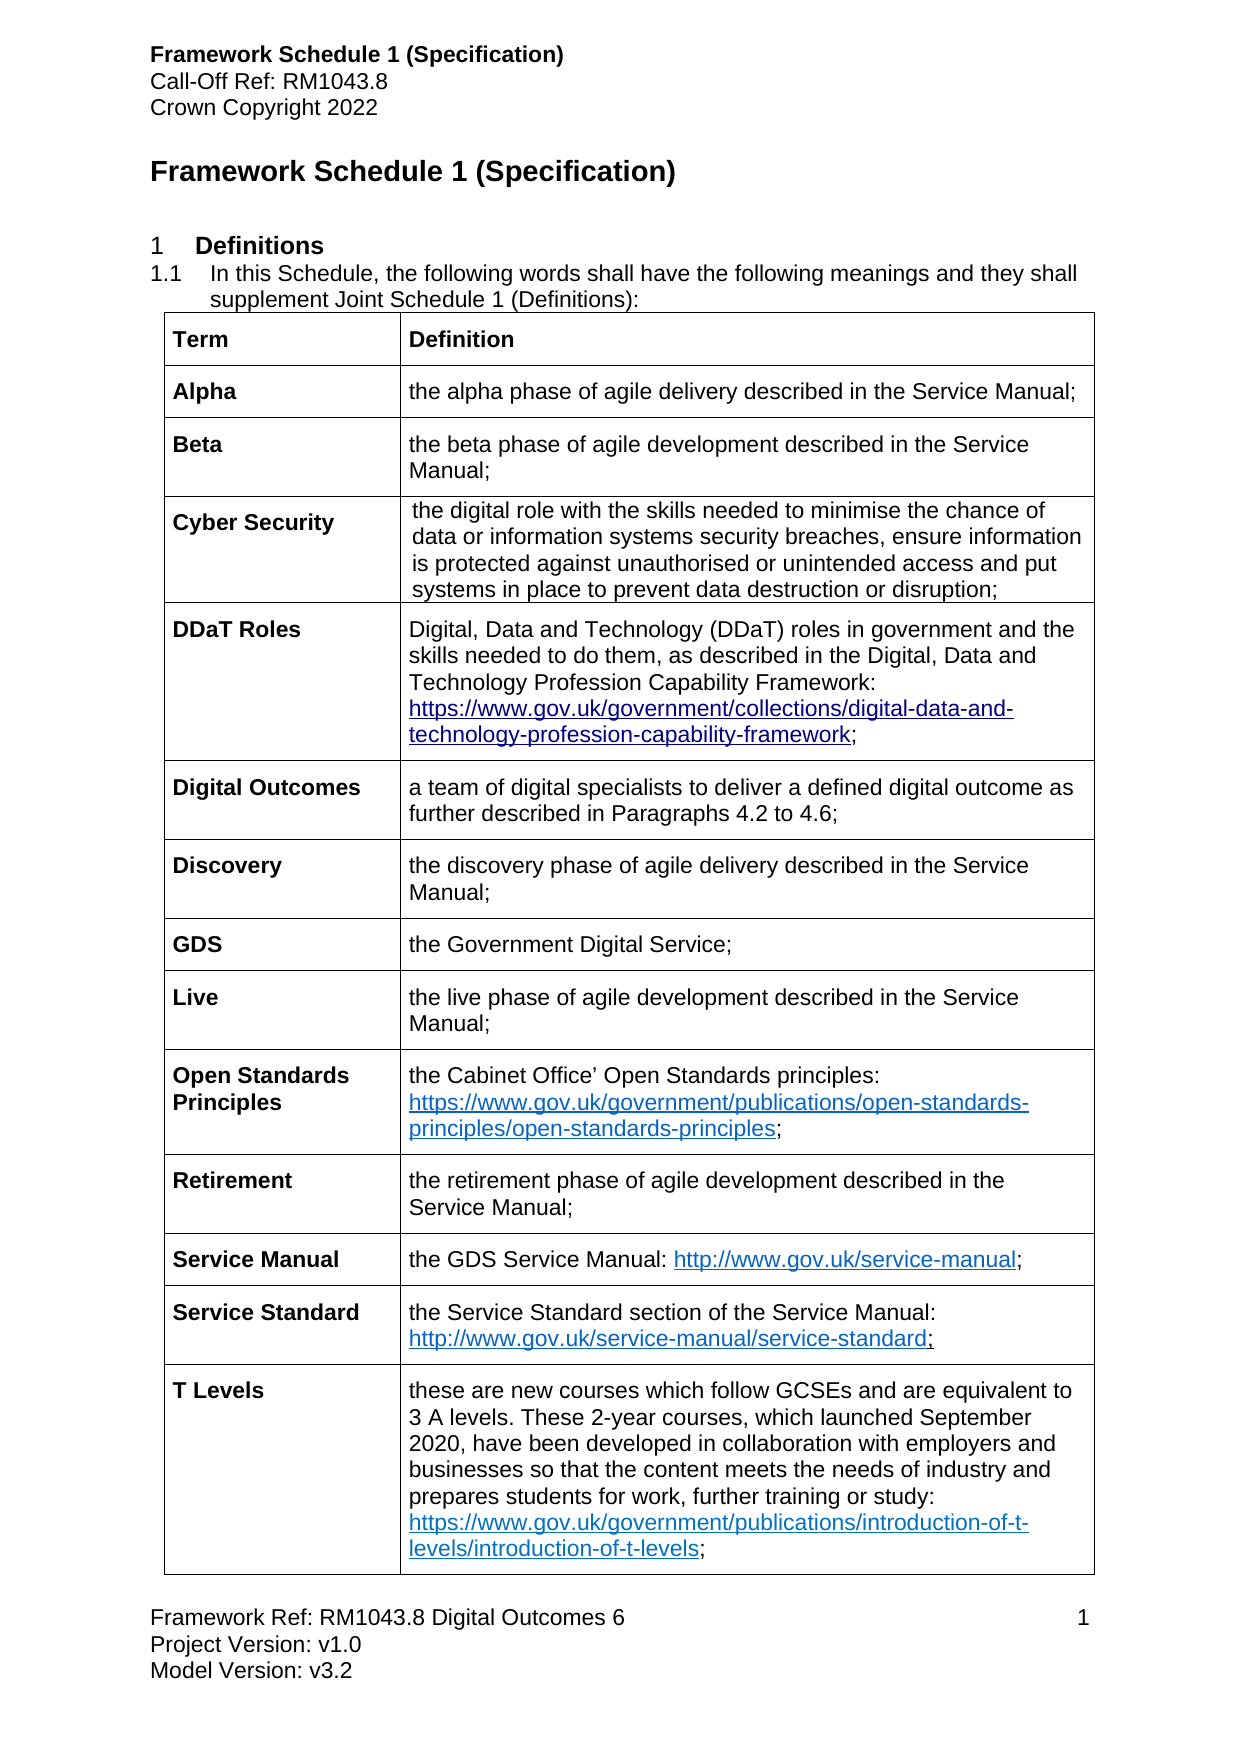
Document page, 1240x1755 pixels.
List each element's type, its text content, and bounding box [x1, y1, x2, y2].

table_cell the Service Standard section of the Service Manual: http://www.gov.uk/service-manual/service-standard; [401, 1286, 1094, 1364]
table_cell Service Standard [165, 1286, 400, 1364]
table_cell the digital role with the skills needed to minimise the chance of data or information systems security breaches, ensure information is protected against unauthorised or unintended access and put systems in place to prevent data destruction or disruption; [401, 497, 1094, 602]
table_cell the live phase of agile development described in the Service Manual; [401, 971, 1094, 1049]
table_header Term [165, 313, 400, 364]
table_cell Retirement [165, 1155, 400, 1232]
table_cell T Levels [165, 1365, 400, 1574]
table_cell the GDS Service Manual: http://www.gov.uk/service-manual; [401, 1234, 1094, 1285]
table_cell DDaT Roles [165, 603, 400, 760]
table_cell the Government Digital Service; [401, 919, 1094, 970]
table_cell Service Manual [165, 1234, 400, 1285]
subtitle Framework Schedule 1 (Specification) [150, 154, 1089, 188]
subtitle Definitions [150, 231, 1089, 259]
list In this Schedule, the following words shall have the following meanings and they shall supplement Joint Schedule 1 (Definitions): [150, 259, 1089, 312]
table_cell the beta phase of agile development described in the Service Manual; [401, 418, 1094, 496]
table_cell Open Standards Principles [165, 1050, 400, 1154]
table_cell the discovery phase of agile delivery described in the Service Manual; [401, 840, 1094, 917]
table_cell Live [165, 971, 400, 1049]
table_cell Cyber Security [165, 497, 400, 602]
table_cell the alpha phase of agile delivery described in the Service Manual; [401, 366, 1094, 417]
table_cell Digital, Data and Technology (DDaT) roles in government and the skills needed to do them, as described in the Digital, Data and Technology Profession Capability Framework: https://www.gov.uk/government/collections/digital-data-and-technology-profession-capability-framework; [401, 603, 1094, 760]
table_cell Beta [165, 418, 400, 496]
table_cell Alpha [165, 366, 400, 417]
table_cell a team of digital specialists to deliver a defined digital outcome as further described in Paragraphs 4.2 to 4.6; [401, 761, 1094, 839]
table_header Definition [401, 313, 1094, 364]
table_cell the Cabinet Office’ Open Standards principles: https://www.gov.uk/government/publications/open-standards-principles/open-standards-principles; [401, 1050, 1094, 1154]
table_cell Digital Outcomes [165, 761, 400, 839]
table_cell these are new courses which follow GCSEs and are equivalent to 3 A levels. These 2-year courses, which launched September 2020, have been developed in collaboration with employers and businesses so that the content meets the needs of industry and prepares students for work, further training or study: https://www.gov.uk/government/publications/introduction-of-t-levels/introduction-of-t-levels; [401, 1365, 1094, 1574]
table_cell Discovery [165, 840, 400, 917]
table_cell the retirement phase of agile development described in the Service Manual; [401, 1155, 1094, 1232]
table_cell GDS [165, 919, 400, 970]
